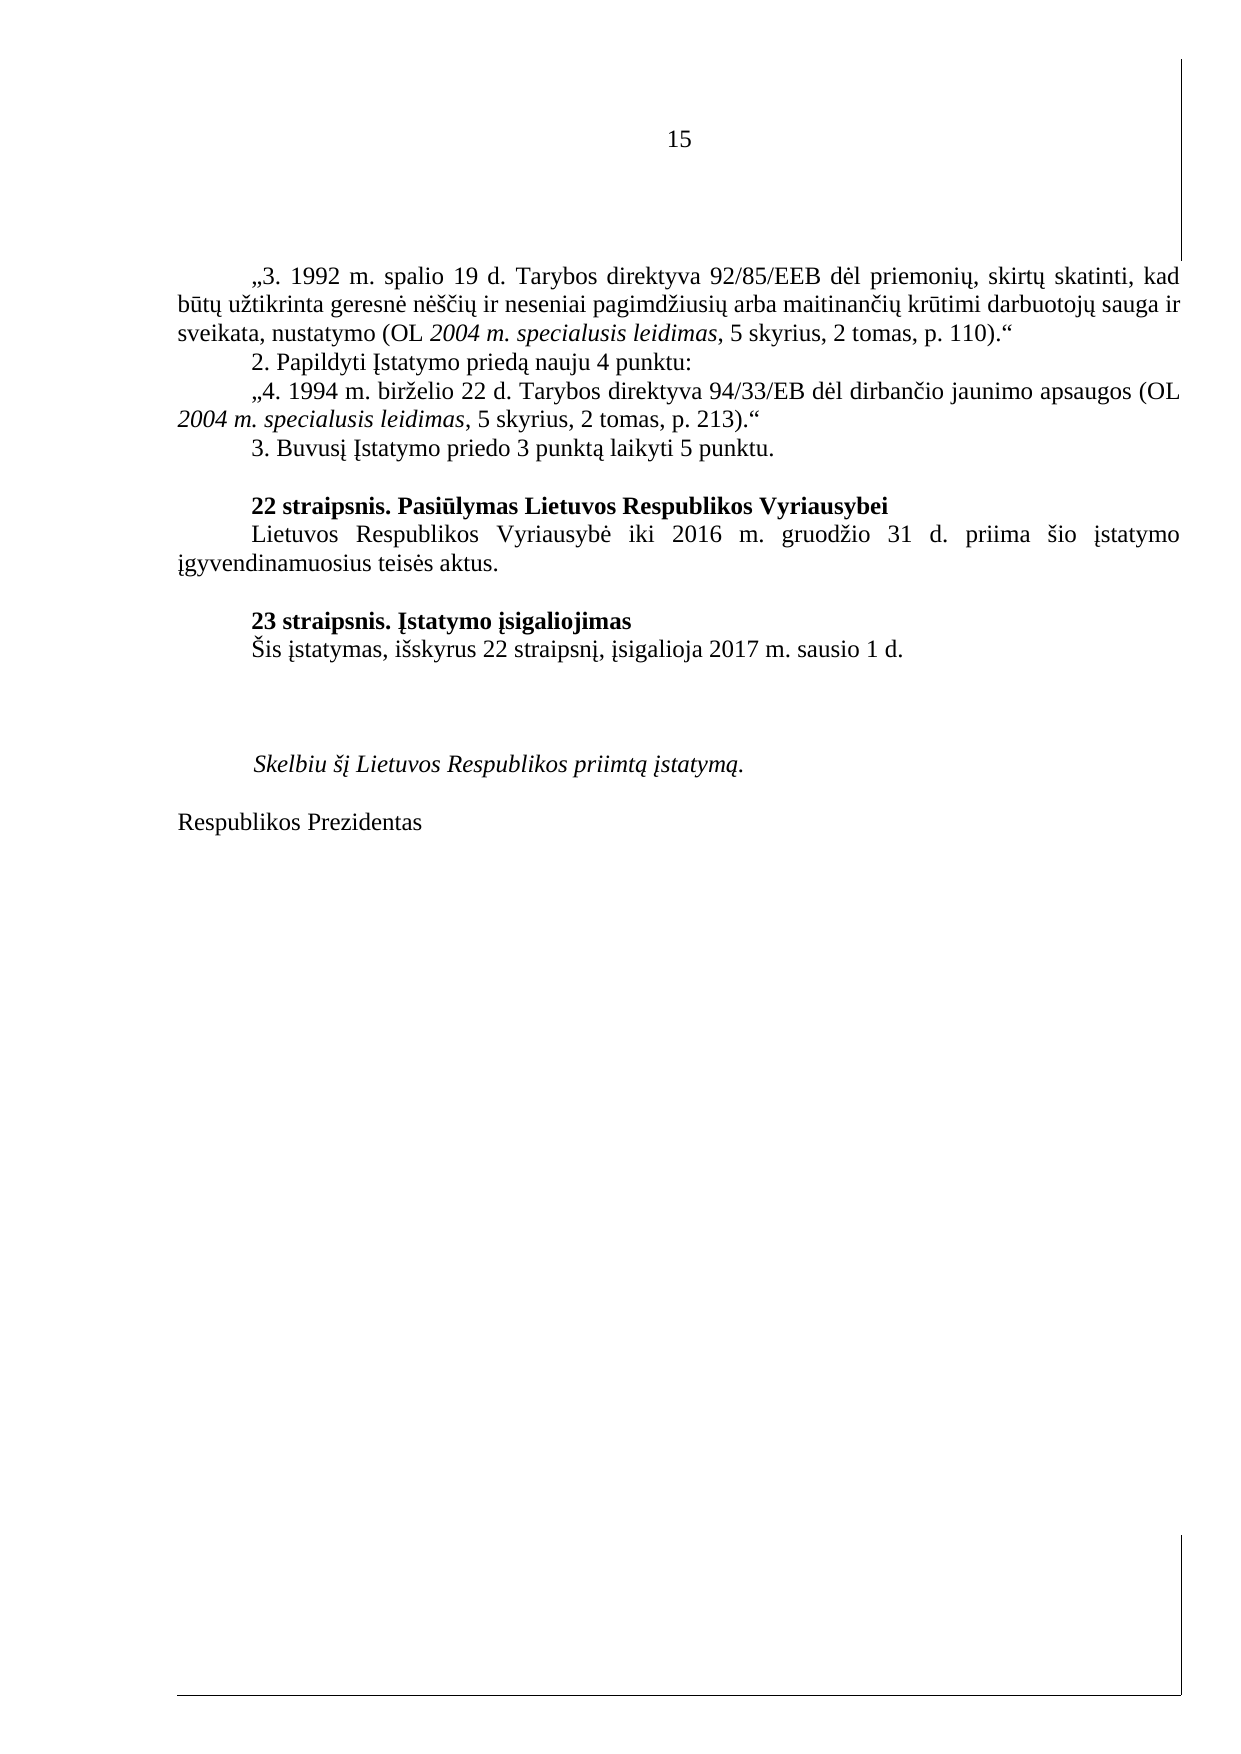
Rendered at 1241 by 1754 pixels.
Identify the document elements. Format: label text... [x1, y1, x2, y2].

text Lietuvos Respublikos Vyriausybė iki 2016 m. gruodžio 31 d. priima šio įstatymo įgyvendinamuosius teisės aktus. [177, 519, 1181, 577]
text 3. Buvusį Įstatymo priedo 3 punktą laikyti 5 punktu. [177, 433, 1181, 462]
text „3. 1992 m. spalio 19 d. Tarybos direktyva 92/85/EEB dėl priemonių, skirtų skatinti, kad būtų užtikrinta geresnė nėščių ir neseniai pagimdžiusių arba maitinančių krūtimi darbuotojų sauga ir sveikata, nustatymo (OL 2004 m. specialusis leidimas, 5 skyrius, 2 tomas, p. 110).“ [177, 261, 1181, 347]
text Šis įstatymas, išskyrus 22 straipsnį, įsigalioja 2017 m. sausio 1 d. [177, 634, 1181, 663]
text 22 straipsnis. Pasiūlymas Lietuvos Respublikos Vyriausybei [177, 491, 1181, 519]
text 23 straipsnis. Įstatymo įsigaliojimas [177, 606, 1181, 634]
text 2. Papildyti Įstatymo priedą nauju 4 punktu: [177, 347, 1181, 376]
text Skelbiu šį Lietuvos Respublikos priimtą įstatymą. [177, 749, 1181, 778]
text „4. 1994 m. birželio 22 d. Tarybos direktyva 94/33/EB dėl dirbančio jaunimo apsaugos (OL 2004 m. specialusis leidimas, 5 skyrius, 2 tomas, p. 213).“ [177, 376, 1181, 433]
text Respublikos Prezidentas [177, 807, 1181, 836]
